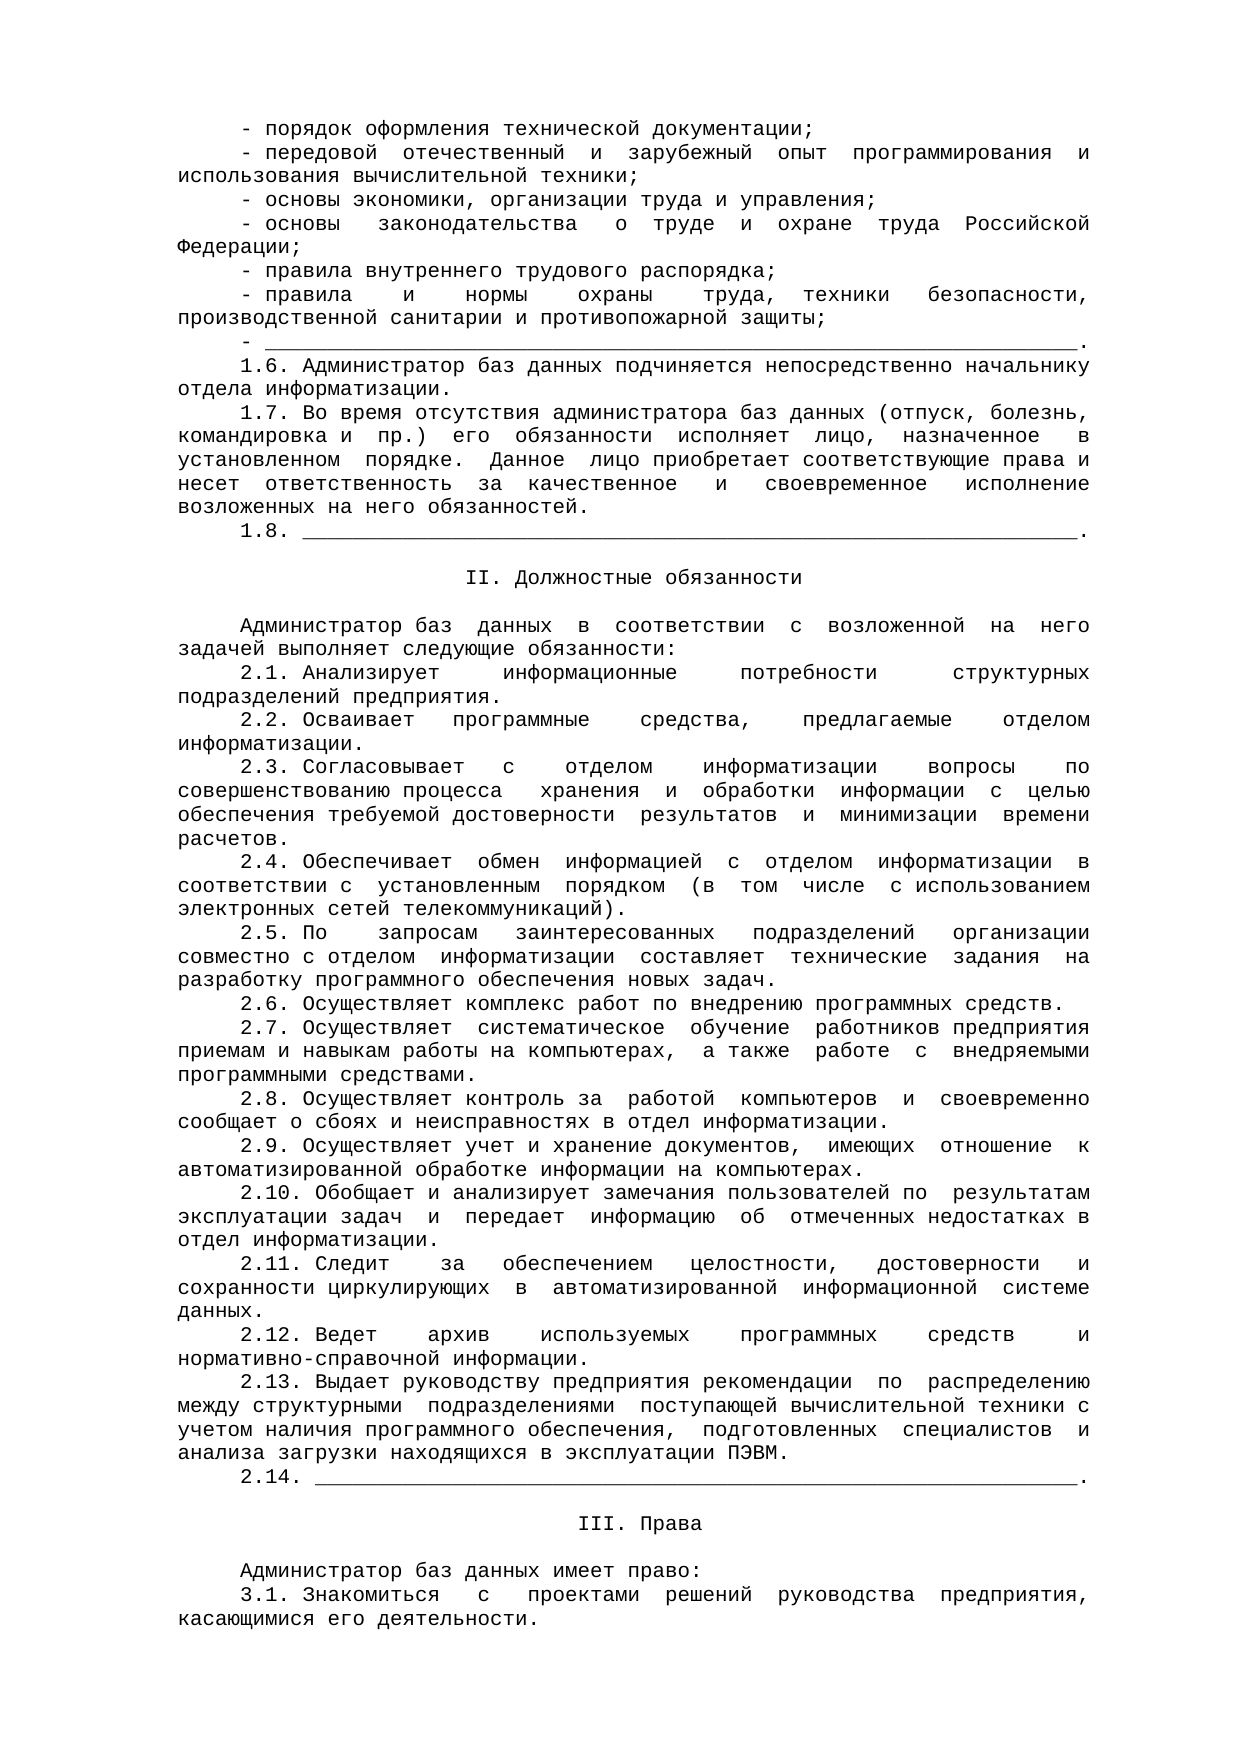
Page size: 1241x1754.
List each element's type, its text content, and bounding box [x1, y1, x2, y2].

text отдела информатизации. [177, 378, 1152, 402]
text 2.6. Осуществляет комплекс работ по внедрению программных средств. [177, 993, 1152, 1017]
text - _________________________________________________________________. [177, 331, 1152, 354]
text 2.8. Осуществляет контроль за работой компьютеров и своевременно [177, 1088, 1152, 1111]
text 2.3. Согласовывает с отделом информатизации вопросы по [177, 757, 1152, 780]
text 2.1. Анализирует информационные потребности структурных [177, 662, 1152, 686]
text - порядок оформления технической документации; [177, 118, 1152, 142]
text касающимися его деятельности. [177, 1608, 1152, 1631]
text совершенствованию процесса хранения и обработки информации с целью [177, 780, 1152, 804]
text 2.5. По запросам заинтересованных подразделений организации [177, 922, 1152, 946]
text III. Права [177, 1513, 1152, 1537]
text приемам и навыкам работы на компьютерах, а также работе с внедряемыми [177, 1040, 1152, 1064]
text эксплуатации задач и передает информацию об отмеченных недостатках в [177, 1206, 1152, 1229]
text соответствии с установленным порядком (в том числе с использованием [177, 875, 1152, 898]
text 1.6. Администратор баз данных подчиняется непосредственно начальнику [177, 354, 1152, 378]
text совместно с отделом информатизации составляет технические задания на [177, 946, 1152, 969]
text сохранности циркулирующих в автоматизированной информационной системе [177, 1277, 1152, 1300]
text данных. [177, 1300, 1152, 1324]
text отдел информатизации. [177, 1229, 1152, 1253]
text задачей выполняет следующие обязанности: [177, 638, 1152, 662]
text Федерации; [177, 236, 1152, 260]
text 2.4. Обеспечивает обмен информацией с отделом информатизации в [177, 851, 1152, 875]
text 2.9. Осуществляет учет и хранение документов, имеющих отношение к [177, 1135, 1152, 1158]
text - основы законодательства о труде и охране труда Российской [177, 213, 1152, 236]
text электронных сетей телекоммуникаций). [177, 898, 1152, 922]
text 2.10. Обобщает и анализирует замечания пользователей по результатам [177, 1182, 1152, 1206]
text возложенных на него обязанностей. [177, 496, 1152, 520]
text 3.1. Знакомиться с проектами решений руководства предприятия, [177, 1584, 1152, 1608]
text сообщает о сбоях и неисправностях в отдел информатизации. [177, 1111, 1152, 1135]
text командировка и пр.) его обязанности исполняет лицо, назначенное в [177, 426, 1152, 449]
text 2.7. Осуществляет систематическое обучение работников предприятия [177, 1017, 1152, 1040]
text Администратор баз данных в соответствии с возложенной на него [177, 615, 1152, 638]
text автоматизированной обработке информации на компьютерах. [177, 1158, 1152, 1182]
text производственной санитарии и противопожарной защиты; [177, 307, 1152, 331]
text - правила внутреннего трудового распорядка; [177, 260, 1152, 284]
text 2.12. Ведет архив используемых программных средств и [177, 1324, 1152, 1348]
text между структурными подразделениями поступающей вычислительной техники с [177, 1395, 1152, 1419]
text - правила и нормы охраны труда, техники безопасности, [177, 284, 1152, 307]
text анализа загрузки находящихся в эксплуатации ПЭВМ. [177, 1442, 1152, 1466]
text нормативно-справочной информации. [177, 1348, 1152, 1371]
text установленном порядке. Данное лицо приобретает соответствующие права и [177, 449, 1152, 473]
text программными средствами. [177, 1064, 1152, 1088]
text 1.8. ______________________________________________________________. [177, 520, 1152, 544]
text 2.11. Следит за обеспечением целостности, достоверности и [177, 1253, 1152, 1277]
text использования вычислительной техники; [177, 165, 1152, 189]
text 1.7. Во время отсутствия администратора баз данных (отпуск, болезнь, [177, 402, 1152, 426]
text расчетов. [177, 827, 1152, 851]
text Администратор баз данных имеет право: [177, 1561, 1152, 1584]
text обеспечения требуемой достоверности результатов и минимизации времени [177, 804, 1152, 827]
text 2.2. Осваивает программные средства, предлагаемые отделом [177, 709, 1152, 733]
text учетом наличия программного обеспечения, подготовленных специалистов и [177, 1419, 1152, 1442]
text - основы экономики, организации труда и управления; [177, 189, 1152, 213]
text разработку программного обеспечения новых задач. [177, 969, 1152, 993]
text 2.14. _____________________________________________________________. [177, 1466, 1152, 1489]
text подразделений предприятия. [177, 686, 1152, 709]
text информатизации. [177, 733, 1152, 757]
text - передовой отечественный и зарубежный опыт программирования и [177, 142, 1152, 165]
text II. Должностные обязанности [177, 567, 1152, 591]
text несет ответственность за качественное и своевременное исполнение [177, 473, 1152, 496]
text 2.13. Выдает руководству предприятия рекомендации по распределению [177, 1371, 1152, 1395]
